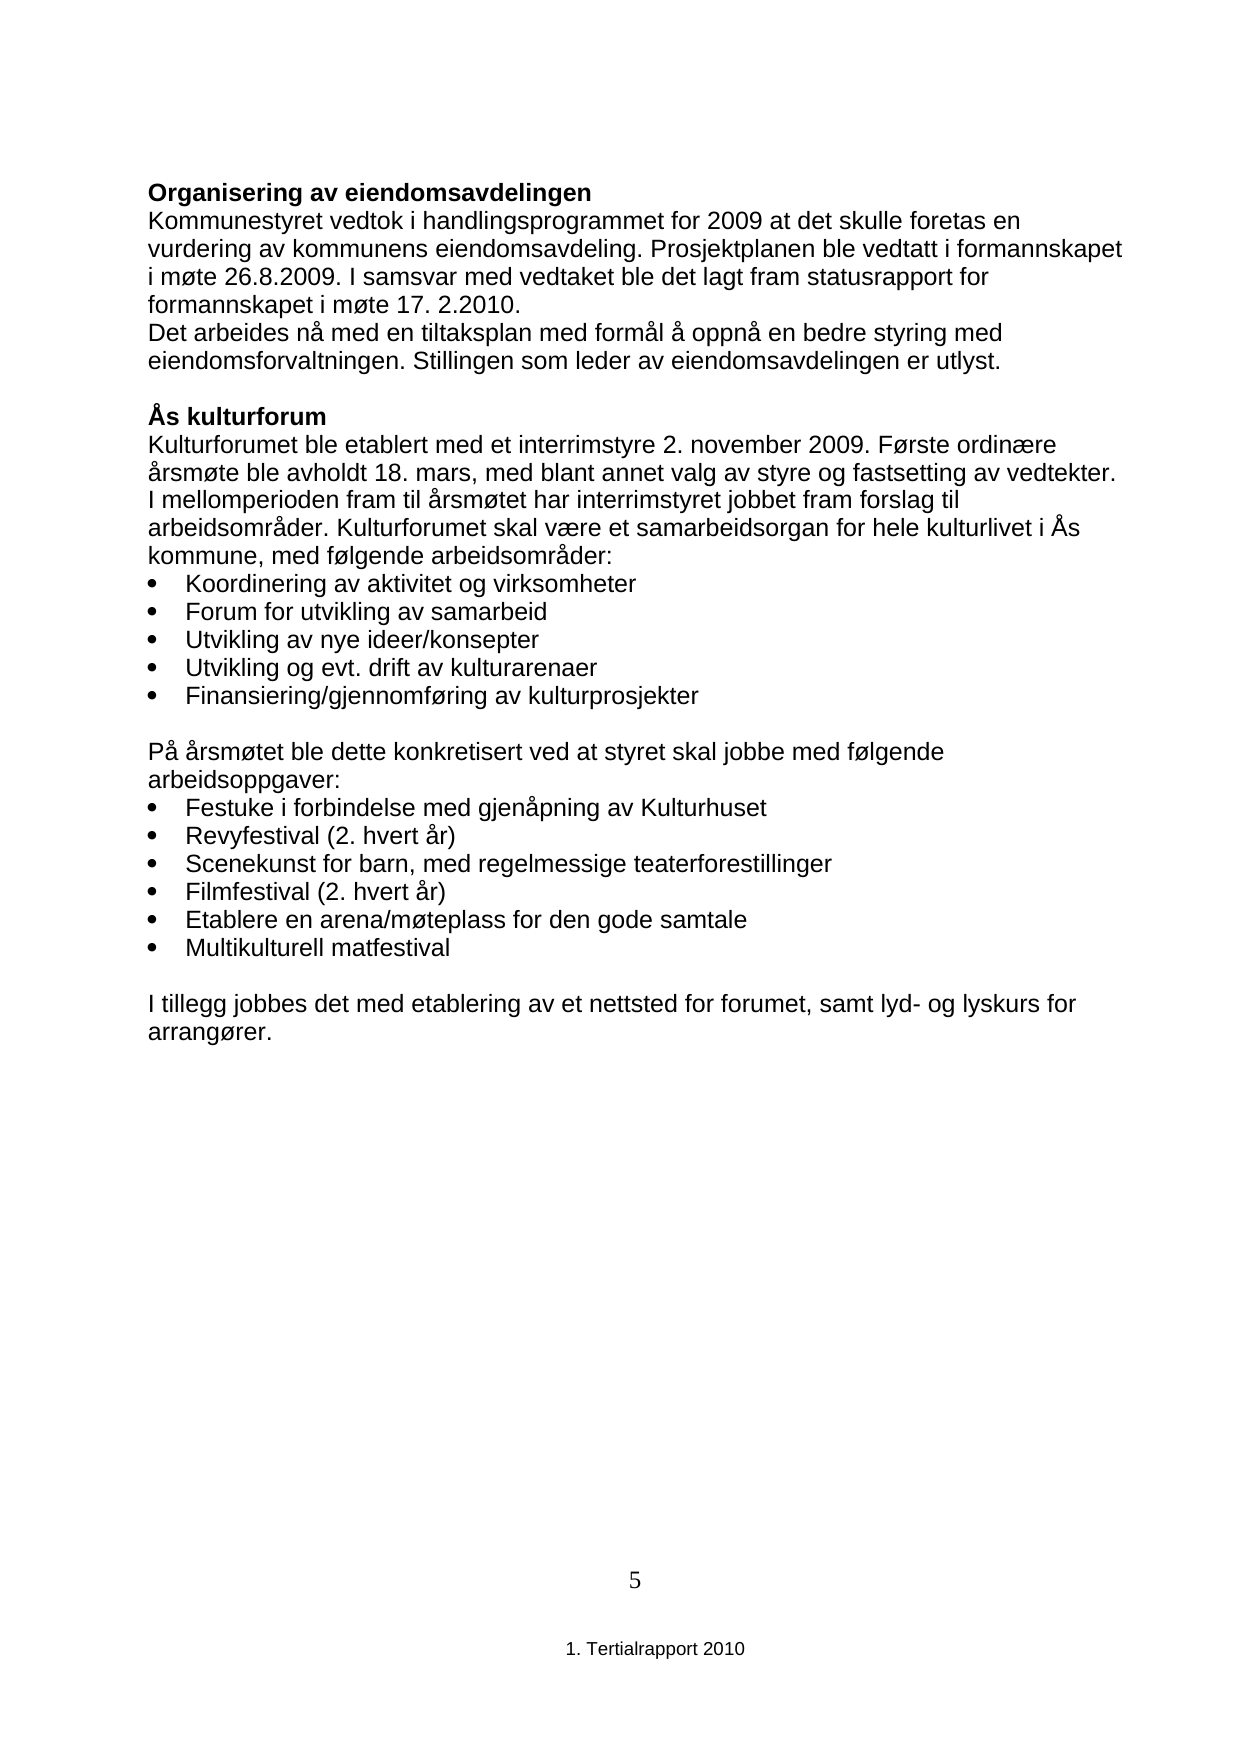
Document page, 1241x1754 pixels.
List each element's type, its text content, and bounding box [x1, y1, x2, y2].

text Ås kulturforum [148, 403, 1125, 431]
list Revyfestival (2. hvert år) [148, 822, 1125, 850]
list Utvikling og evt. drift av kulturarenaer [148, 654, 1125, 682]
list Finansiering/gjennomføring av kulturprosjekter [148, 682, 1125, 710]
text I tillegg jobbes det med etablering av et nettsted for forumet, samt lyd- og lyskurs for arrangører. [148, 990, 1125, 1046]
text Organisering av eiendomsavdelingen [148, 179, 1125, 207]
list Filmfestival (2. hvert år) [148, 878, 1125, 906]
list Festuke i forbindelse med gjenåpning av Kulturhuset [148, 794, 1125, 822]
text Det arbeides nå med en tiltaksplan med formål å oppnå en bedre styring med eiendomsforvaltningen. Stillingen som leder av eiendomsavdelingen er utlyst. [148, 319, 1125, 375]
list Scenekunst for barn, med regelmessige teaterforestillinger [148, 850, 1125, 878]
list Etablere en arena/møteplass for den gode samtale [148, 906, 1125, 934]
list Utvikling av nye ideer/konsepter [148, 626, 1125, 654]
list Multikulturell matfestival [148, 934, 1125, 962]
text På årsmøtet ble dette konkretisert ved at styret skal jobbe med følgende arbeidsoppgaver: [148, 738, 1125, 794]
list Koordinering av aktivitet og virksomheter [148, 570, 1125, 598]
text Kulturforumet ble etablert med et interrimstyre 2. november 2009. Første ordinære årsmøte ble avholdt 18. mars, med blant annet valg av styre og fastsetting av vedtekter. [148, 431, 1125, 486]
list Forum for utvikling av samarbeid [148, 598, 1125, 626]
text I mellomperioden fram til årsmøtet har interrimstyret jobbet fram forslag til arbeidsområder. Kulturforumet skal være et samarbeidsorgan for hele kulturlivet i Ås kommune, med følgende arbeidsområder: [148, 486, 1125, 570]
text Kommunestyret vedtok i handlingsprogrammet for 2009 at det skulle foretas en vurdering av kommunens eiendomsavdeling. Prosjektplanen ble vedtatt i formannskapet i møte 26.8.2009. I samsvar med vedtaket ble det lagt fram statusrapport for formannskapet i møte 17. 2.2010. [148, 207, 1125, 319]
